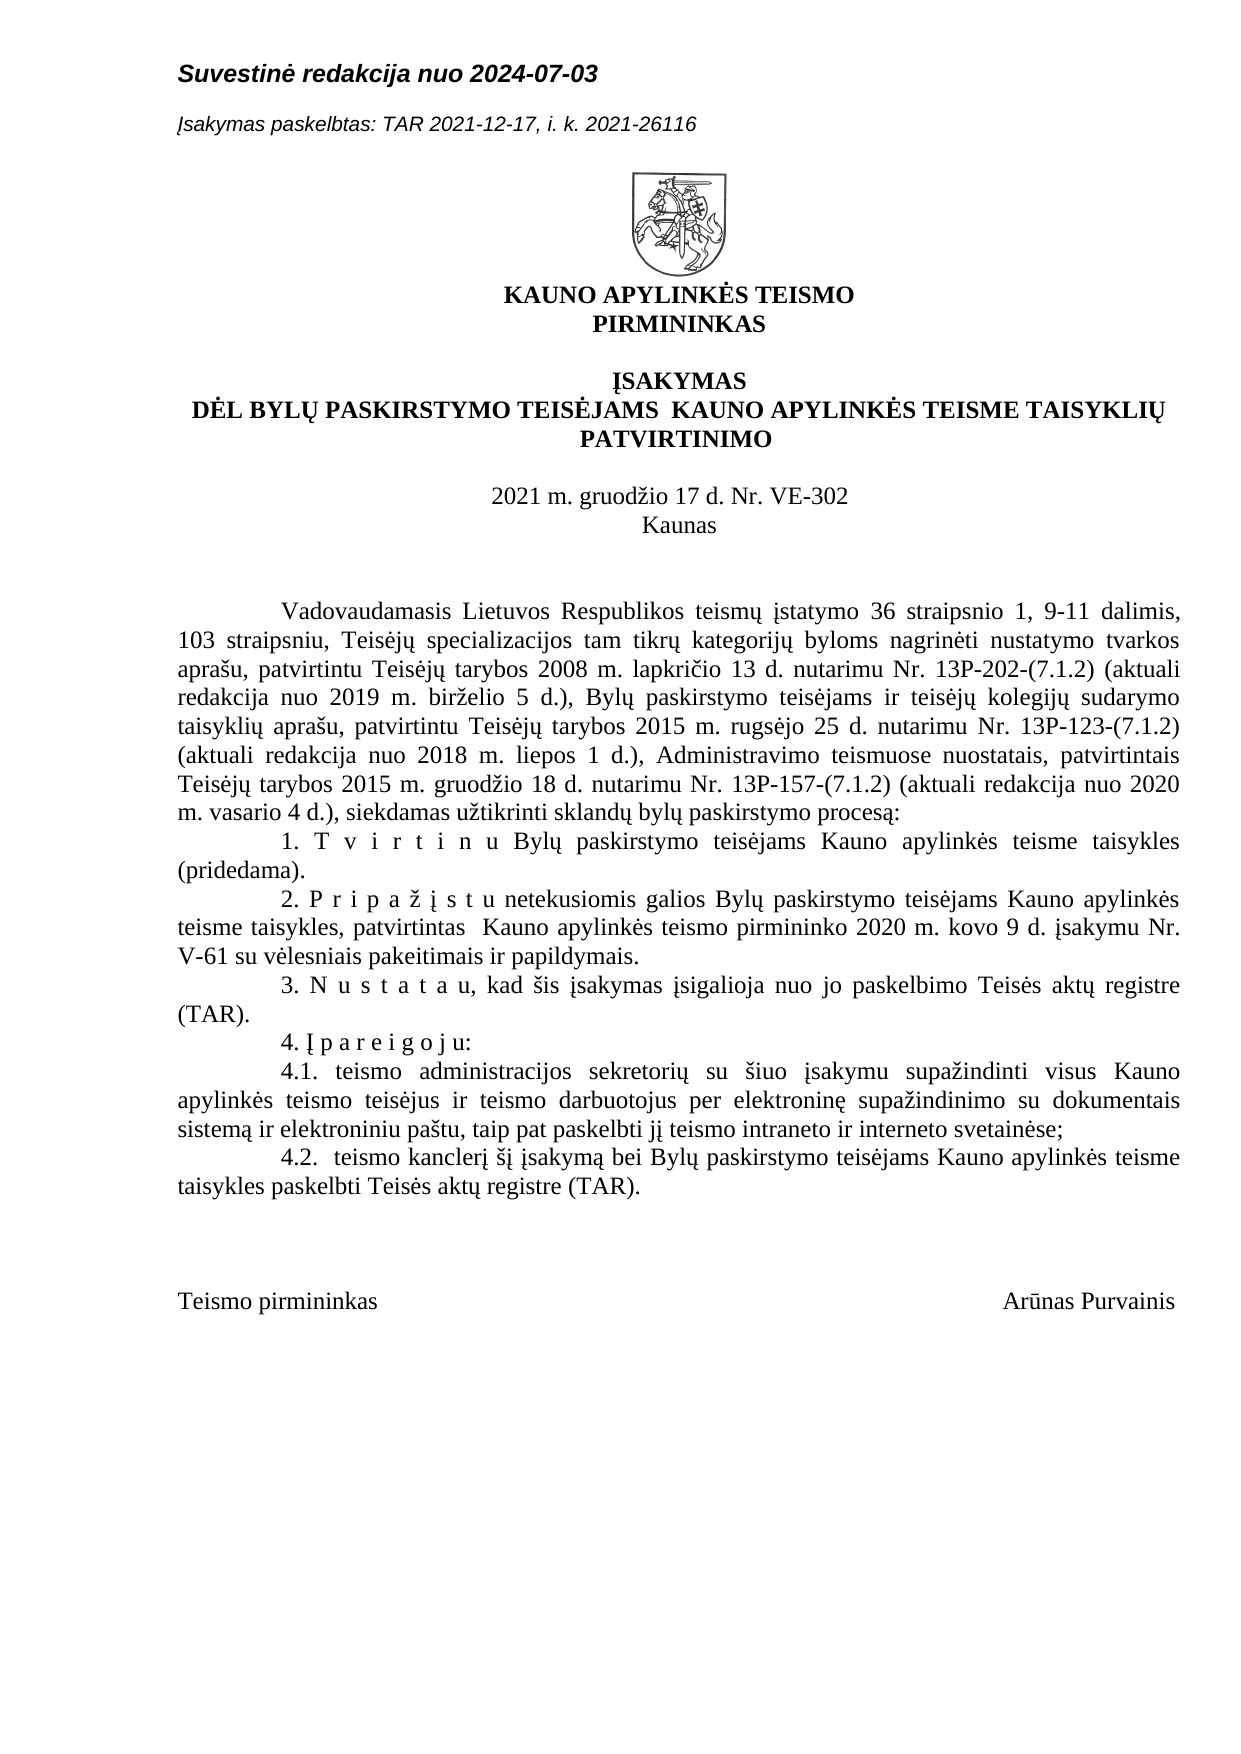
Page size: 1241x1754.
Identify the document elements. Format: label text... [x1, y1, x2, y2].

text KAUNO APYLINKĖS TEISMO [177, 280, 1181, 309]
text 4.1. teismo administracijos sekretorių su šiuo įsakymu supažindinti visus Kauno apylinkės teismo teisėjus ir teismo darbuotojus per elektroninę supažindinimo su dokumentais sistemą ir elektroniniu paštu, taip pat paskelbti jį teismo intraneto ir interneto svetainėse; [177, 1056, 1181, 1142]
text Kaunas [177, 510, 1181, 539]
text PIRMININKAS [177, 309, 1181, 337]
text 2021 m. gruodžio 17 d. Nr. VE-302 [177, 481, 1181, 510]
text Suvestinė redakcija nuo 2024-07-03 [177, 59, 1181, 88]
text 1. T v i r t i n u Bylų paskirstymo teisėjams Kauno apylinkės teisme taisykles (pridedama). [177, 826, 1181, 884]
text Dėl bylų paskirstymo teisėjams kAUNO APYLINKĖS TEISME taisyKlių patvirtinimo [177, 395, 1181, 452]
text Vadovaudamasis Lietuvos Respublikos teismų įstatymo 36 straipsnio 1, 9-11 dalimis, 103 straipsniu, Teisėjų specializacijos tam tikrų kategorijų byloms nagrinėti nustatymo tvarkos aprašu, patvirtintu Teisėjų tarybos 2008 m. lapkričio 13 d. nutarimu Nr. 13P-202-(7.1.2) (aktuali redakcija nuo 2019 m. birželio 5 d.), Bylų paskirstymo teisėjams ir teisėjų kolegijų sudarymo taisyklių aprašu, patvirtintu Teisėjų tarybos 2015 m. rugsėjo 25 d. nutarimu Nr. 13P-123-(7.1.2) (aktuali redakcija nuo 2018 m. liepos 1 d.), Administravimo teismuose nuostatais, patvirtintais Teisėjų tarybos 2015 m. gruodžio 18 d. nutarimu Nr. 13P-157-(7.1.2) (aktuali redakcija nuo 2020 m. vasario 4 d.), siekdamas užtikrinti sklandų bylų paskirstymo procesą: [177, 596, 1181, 826]
text 4. Į p a r e i g o j u: [177, 1027, 1181, 1056]
text Teismo pirmininkas Arūnas Purvainis [177, 1286, 1181, 1315]
text Įsakymas paskelbtas: TAR 2021-12-17, i. k. 2021-26116 [177, 112, 1181, 136]
text 2. P r i p a ž į s t u netekusiomis galios Bylų paskirstymo teisėjams Kauno apylinkės teisme taisykles, patvirtintas Kauno apylinkės teismo pirmininko 2020 m. kovo 9 d. įsakymu Nr. V-61 su vėlesniais pakeitimais ir papildymais. [177, 884, 1181, 970]
text 4.2. teismo kanclerį šį įsakymą bei Bylų paskirstymo teisėjams Kauno apylinkės teisme taisykles paskelbti Teisės aktų registre (TAR). [177, 1142, 1181, 1200]
text ĮSAKYMAS [177, 366, 1181, 395]
text 3. N u s t a t a u, kad šis įsakymas įsigalioja nuo jo paskelbimo Teisės aktų registre (TAR). [177, 970, 1181, 1027]
